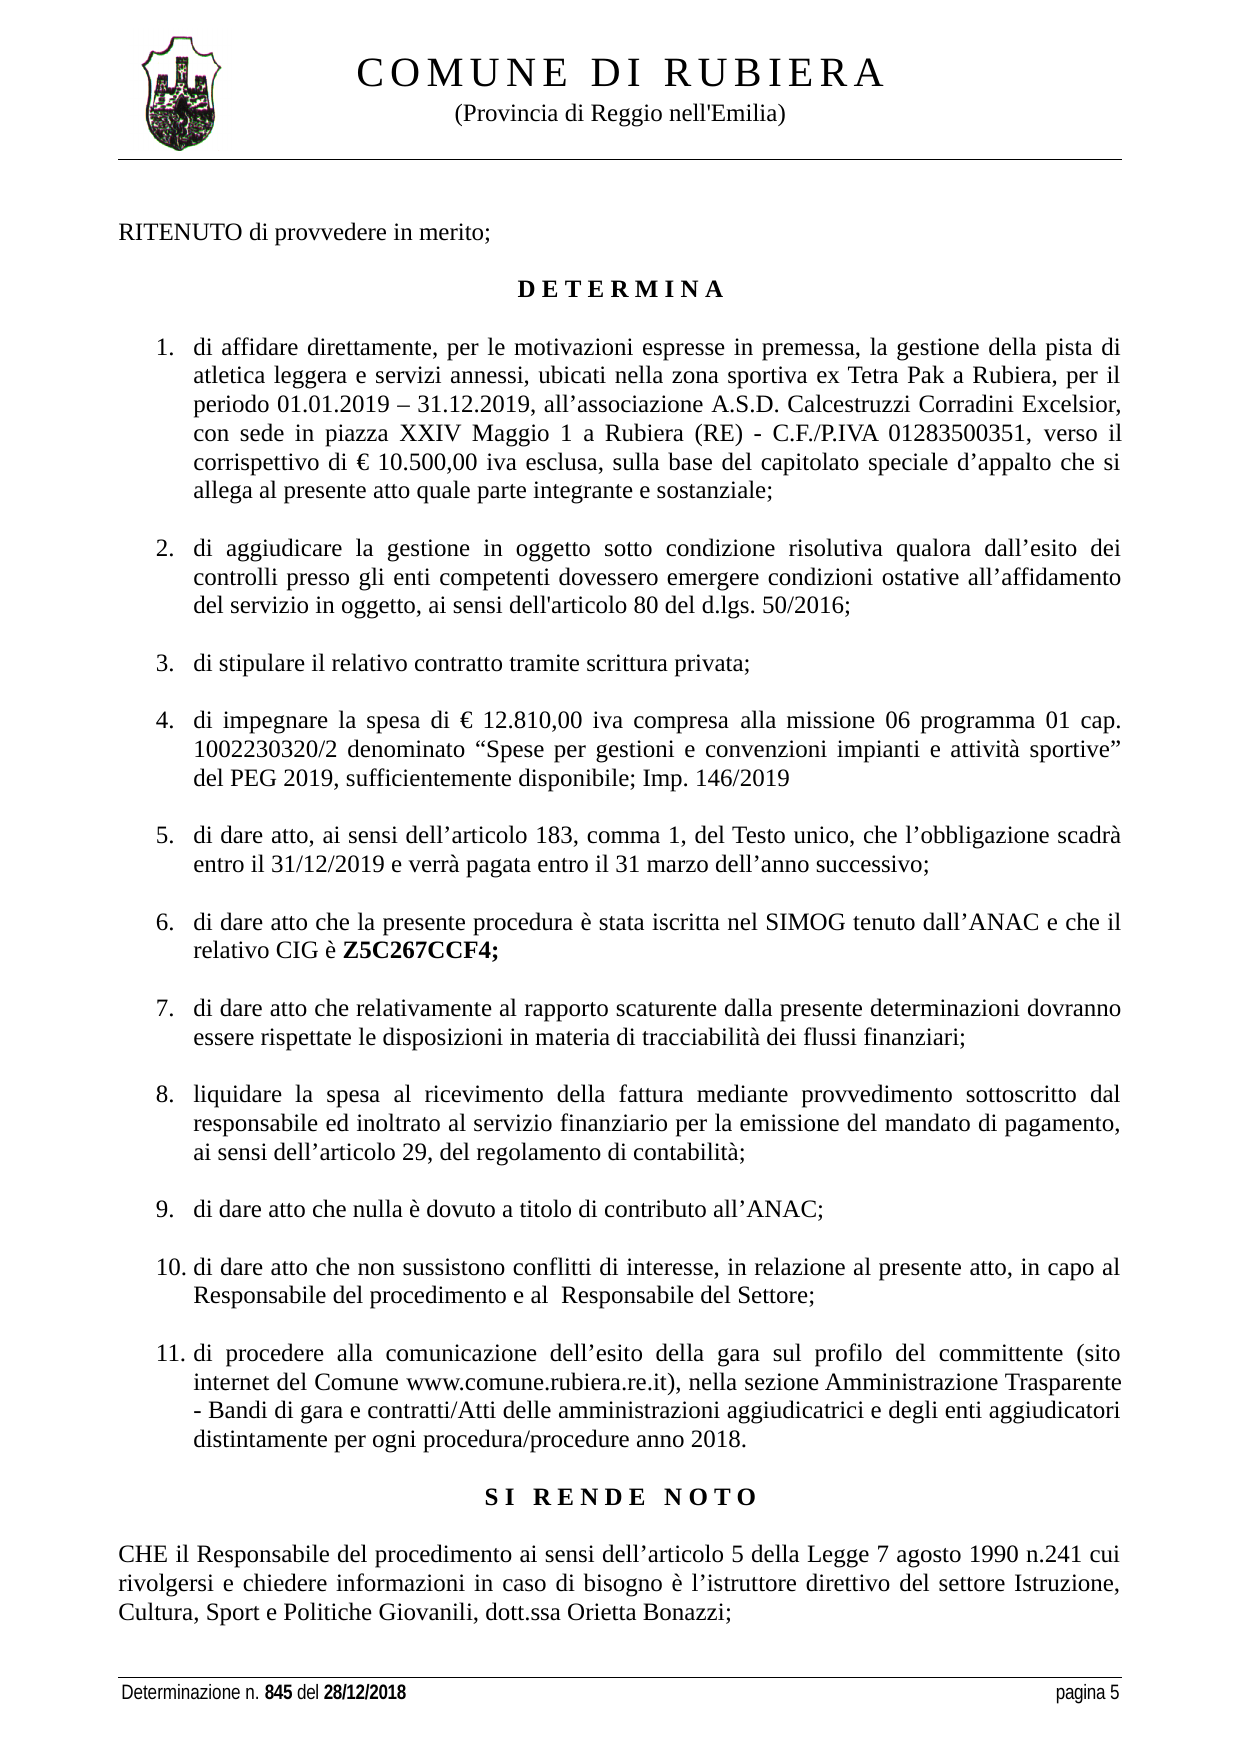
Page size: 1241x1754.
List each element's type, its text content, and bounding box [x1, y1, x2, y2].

text RITENUTO di provvedere in merito; [118, 217, 1122, 246]
list di dare atto che non sussistono conflitti di interesse, in relazione al presente atto, in capo al Responsabile del procedimento e al Responsabile del Settore; [156, 1252, 1122, 1309]
list di affidare direttamente, per le motivazioni espresse in premessa, la gestione della pista di atletica leggera e servizi annessi, ubicati nella zona sportiva ex Tetra Pak a Rubiera, per il periodo 01.01.2019 – 31.12.2019, all’associazione A.S.D. Calcestruzzi Corradini Excelsior, con sede in piazza XXIV Maggio 1 a Rubiera (RE) - C.F./P.IVA 01283500351, verso il corrispettivo di € 10.500,00 iva esclusa, sulla base del capitolato speciale d’appalto che si allega al presente atto quale parte integrante e sostanziale; [156, 332, 1122, 504]
text DETERMINA [118, 274, 1122, 303]
list di dare atto che relativamente al rapporto scaturente dalla presente determinazioni dovranno essere rispettate le disposizioni in materia di tracciabilità dei flussi finanziari; [156, 993, 1122, 1051]
list di dare atto che nulla è dovuto a titolo di contributo all’ANAC; [156, 1194, 1122, 1223]
list di procedere alla comunicazione dell’esito della gara sul profilo del committente (sito internet del Comune www.comune.rubiera.re.it), nella sezione Amministrazione Trasparente - Bandi di gara e contratti/Atti delle amministrazioni aggiudicatrici e degli enti aggiudicatori distintamente per ogni procedura/procedure anno 2018. [156, 1338, 1122, 1453]
list liquidare la spesa al ricevimento della fattura mediante provvedimento sottoscritto dal responsabile ed inoltrato al servizio finanziario per la emissione del mandato di pagamento, ai sensi dell’articolo 29, del regolamento di contabilità; [156, 1079, 1122, 1166]
list di stipulare il relativo contratto tramite scrittura privata; [156, 648, 1122, 677]
list di impegnare la spesa di € 12.810,00 iva compresa alla missione 06 programma 01 cap. 1002230320/2 denominato “Spese per gestioni e convenzioni impianti e attività sportive” del PEG 2019, sufficientemente disponibile; Imp. 146/2019 [156, 706, 1122, 792]
text SI RENDE NOTO [118, 1482, 1122, 1511]
text CHE il Responsabile del procedimento ai sensi dell’articolo 5 della Legge 7 agosto 1990 n.241 cui rivolgersi e chiedere informazioni in caso di bisogno è l’istruttore direttivo del settore Istruzione, Cultura, Sport e Politiche Giovanili, dott.ssa Orietta Bonazzi; [118, 1539, 1122, 1626]
picture [129, 28, 232, 151]
list di aggiudicare la gestione in oggetto sotto condizione risolutiva qualora dall’esito dei controlli presso gli enti competenti dovessero emergere condizioni ostative all’affidamento del servizio in oggetto, ai sensi dell'articolo 80 del d.lgs. 50/2016; [156, 533, 1122, 619]
list di dare atto che la presente procedura è stata iscritta nel SIMOG tenuto dall’ANAC e che il relativo CIG è Z5C267CCF4; [156, 907, 1122, 964]
list di dare atto, ai sensi dell’articolo 183, comma 1, del Testo unico, che l’obbligazione scadrà entro il 31/12/2019 e verrà pagata entro il 31 marzo dell’anno successivo; [156, 821, 1122, 878]
